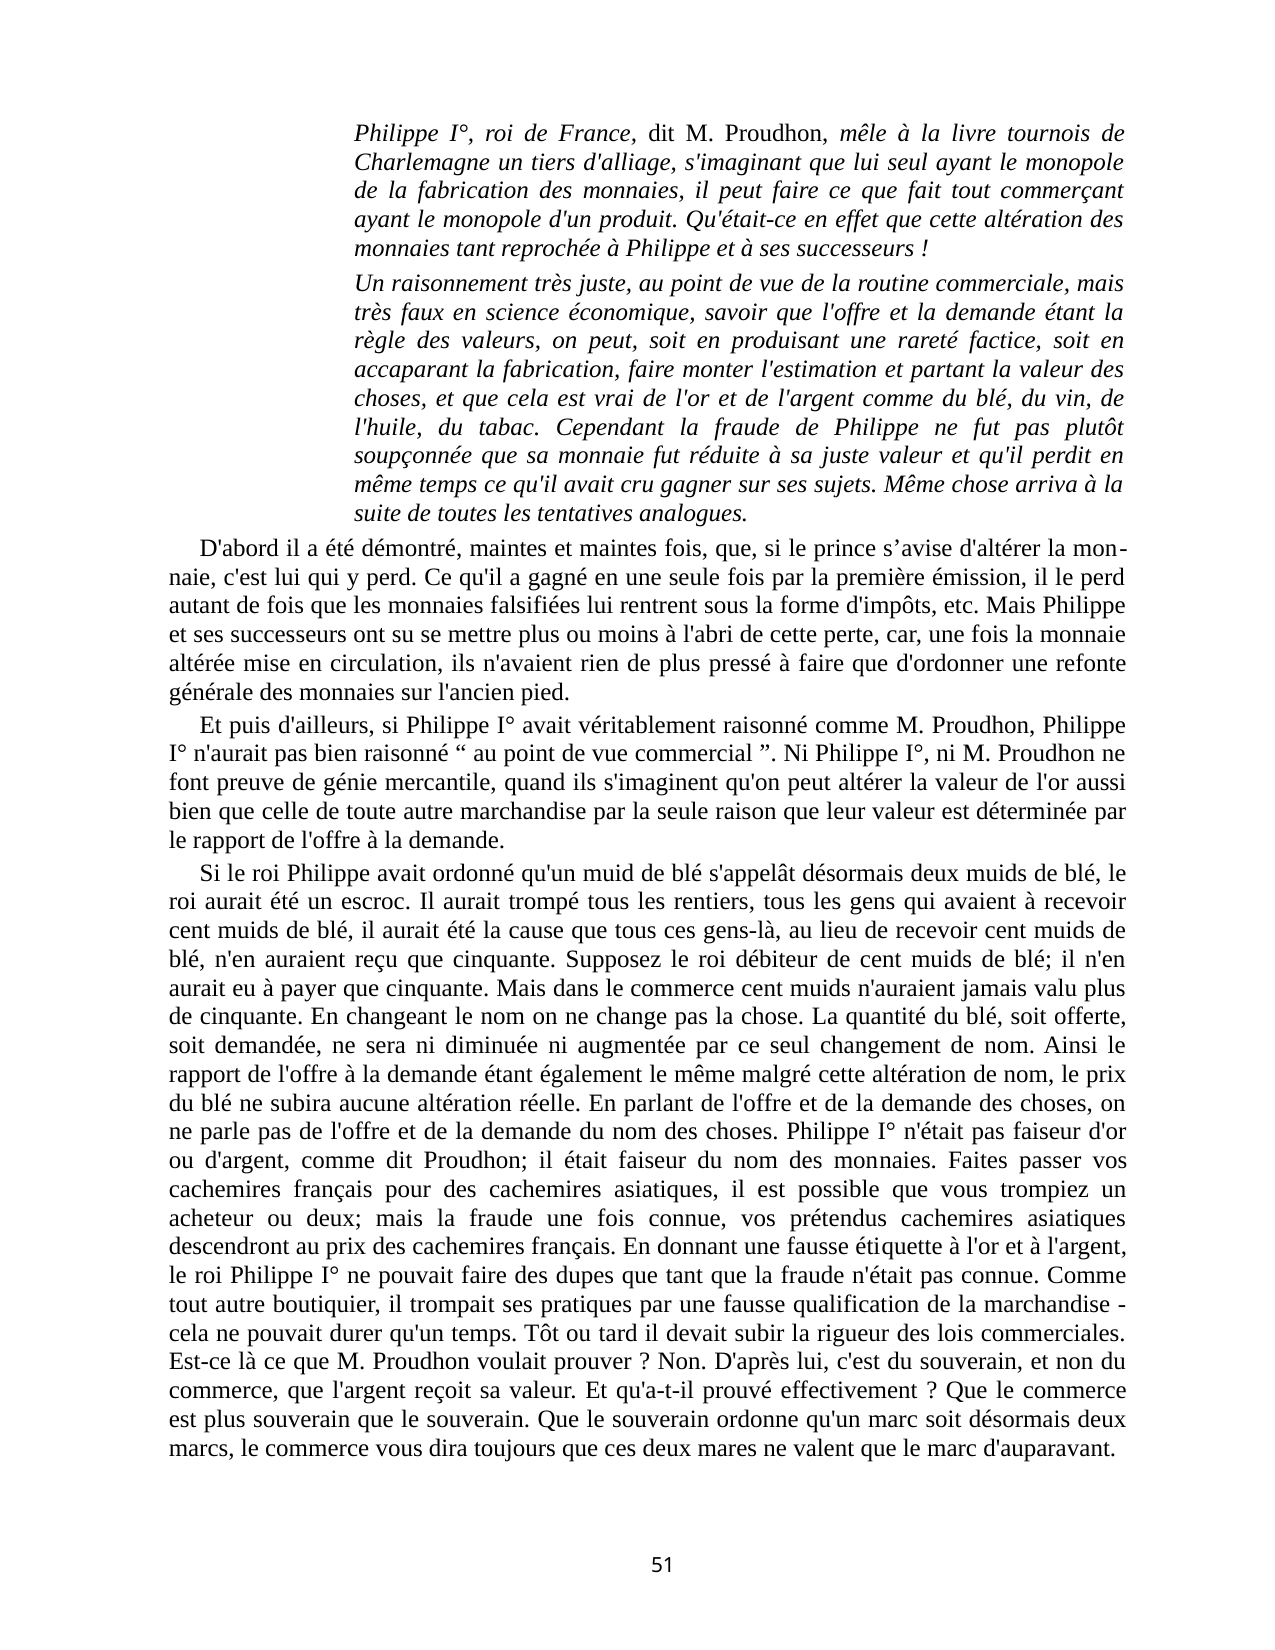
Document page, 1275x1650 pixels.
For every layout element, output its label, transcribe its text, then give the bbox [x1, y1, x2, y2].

text Un raisonnement très juste, au point de vue de la routine commerciale, mais très faux en science économique, savoir que l'offre et la demande étant la règle des va­leurs, on peut, soit en produisant une rareté factice, soit en accaparant la fabrica­tion, faire monter l'estimation et partant la valeur des choses, et que cela est vrai de l'or et de l'argent comme du blé, du vin, de l'huile, du tabac. Cependant la fraude de Philippe ne fut pas plutôt soupçonnée que sa monnaie fut réduite à sa juste valeur et qu'il perdit en même temps ce qu'il avait cru gagner sur ses sujets. Même chose arriva à la suite de toutes les tentatives analogues. [354, 268, 1127, 527]
text Si le roi Philippe avait ordonné qu'un muid de blé s'appelât désormais deux muids de blé, le roi aurait été un escroc. Il aurait trompé tous les rentiers, tous les gens qui avaient à recevoir cent muids de blé, il aurait été la cause que tous ces gens-là, au lieu de recevoir cent muids de blé, n'en auraient reçu que cinquante. Supposez le roi débiteur de cent muids de blé; il n'en aurait eu à payer que cinquante. Mais dans le commerce cent muids n'auraient jamais valu plus de cinquante. En changeant le nom on ne change pas la chose. La quantité du blé, soit offerte, soit demandée, ne sera ni diminuée ni augmentée par ce seul changement de nom. Ainsi le rapport de l'offre à la demande étant également le même malgré cette altération de nom, le prix du blé ne subira aucune altération réelle. En parlant de l'offre et de la demande des choses, on ne parle pas de l'offre et de la demande du nom des choses. Philippe I° n'était pas faiseur d'or ou d'argent, comme dit Proudhon; il était faiseur du nom des mon­naies. Faites passer vos cachemires français pour des cachemires asiatiques, il est possible que vous trompiez un acheteur ou deux; mais la fraude une fois connue, vos prétendus cachemires asiatiques descendront au prix des cachemires français. En donnant une fausse éti­quette à l'or et à l'argent, le roi Philippe I° ne pouvait faire des dupes que tant que la fraude n'était pas connue. Comme tout autre boutiquier, il trompait ses pratiques par une fausse qualification de la marchandise - cela ne pouvait durer qu'un temps. Tôt ou tard il devait subir la rigueur des lois commerciales. Est-ce là ce que M. Proudhon voulait prouver ? Non. D'après lui, c'est du souverain, et non du commerce, que l'argent reçoit sa valeur. Et qu'a-t-il prouvé effectivement ? Que le commerce est plus souverain que le souverain. Que le souverain ordonne qu'un marc soit désormais deux marcs, le commerce vous dira toujours que ces deux mares ne valent que le marc d'auparavant. [168, 858, 1127, 1461]
text Philippe I°, roi de France, dit M. Proudhon, mêle à la livre tournois de Charle­magne un tiers d'alliage, s'imaginant que lui seul ayant le monopole de la fabri­cation des monnaies, il peut faire ce que fait tout commerçant ayant le monopole d'un produit. Qu'était-ce en effet que cette altération des monnaies tant reprochée à Philippe et à ses successeurs ! [354, 118, 1127, 262]
text D'abord il a été démontré, maintes et maintes fois, que, si le prince s’avise d'altérer la mon­naie, c'est lui qui y perd. Ce qu'il a gagné en une seule fois par la première émission, il le perd autant de fois que les monnaies falsifiées lui rentrent sous la forme d'impôts, etc. Mais Philippe et ses successeurs ont su se mettre plus ou moins à l'abri de cette perte, car, une fois la monnaie altérée mise en circulation, ils n'avaient rien de plus pressé à faire que d'ordonner une refonte générale des monnaies sur l'ancien pied. [168, 533, 1127, 706]
text Et puis d'ailleurs, si Philippe I° avait véritablement raisonné comme M. Proudhon, Philippe I° n'aurait pas bien raisonné “ au point de vue commercial ”. Ni Philippe I°, ni M. Proudhon ne font preuve de génie mercantile, quand ils s'imaginent qu'on peut altérer la valeur de l'or aussi bien que celle de toute autre marchandise par la seule raison que leur valeur est déterminée par le rapport de l'offre à la demande. [168, 710, 1127, 853]
